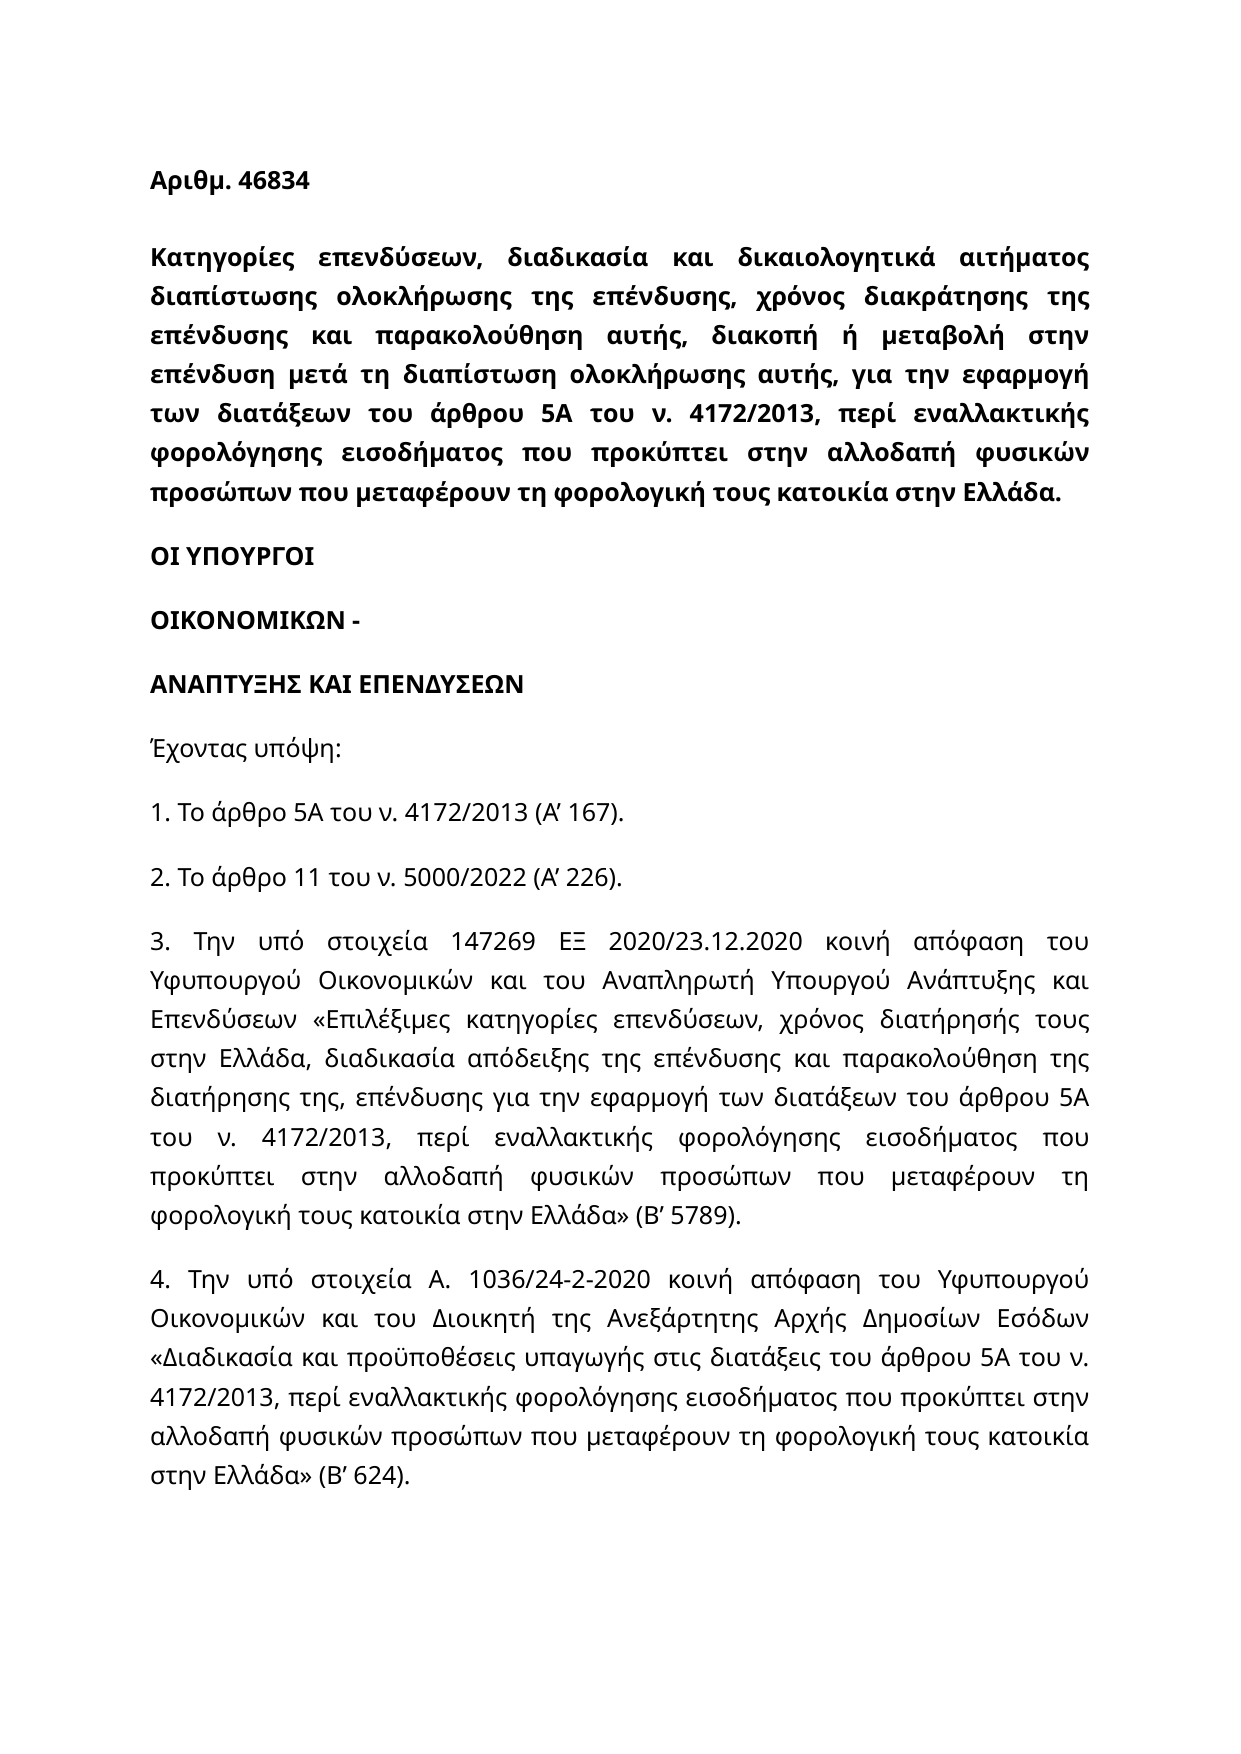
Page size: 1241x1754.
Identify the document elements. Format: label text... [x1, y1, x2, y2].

text ΑΝΑΠΤΥΞΗΣ ΚΑΙ ΕΠΕΝΔΥΣΕΩΝ [150, 667, 1090, 701]
text ΟΙ ΥΠΟΥΡΓΟΙ [150, 538, 1090, 572]
title Αριθμ. 46834 [150, 162, 1090, 197]
text 2. To άρθρο 11 του ν. 5000/2022 (Α’ 226). [150, 859, 1090, 893]
text 4. Την υπό στοιχεία Α. 1036/24-2-2020 κοινή απόφαση του Υφυπουργού Οικονομικών και του Διοικητή της Ανεξάρτητης Αρχής Δημοσίων Εσόδων «Διαδικασία και προϋποθέσεις υπαγωγής στις διατάξεις του άρθρου 5Α του ν. 4172/2013, περί εναλλακτικής φορολόγησης εισοδήματος που προκύπτει στην αλλοδαπή φυσικών προσώπων που μεταφέρουν τη φορολογική τους κατοικία στην Ελλάδα» (Β’ 624). [150, 1262, 1090, 1492]
text 1. Το άρθρο 5Α του ν. 4172/2013 (Α’ 167). [150, 795, 1090, 829]
text 3. Την υπό στοιχεία 147269 ΕΞ 2020/23.12.2020 κοινή απόφαση του Υφυπουργού Οικονομικών και του Αναπληρωτή Υπουργού Ανάπτυξης και Επενδύσεων «Επιλέξιμες κατηγορίες επενδύσεων, χρόνος διατήρησής τους στην Ελλάδα, διαδικασία απόδειξης της επένδυσης και παρακολούθηση της διατήρησης της, επένδυσης για την εφαρμογή των διατάξεων του άρθρου 5Α του ν. 4172/2013, περί εναλλακτικής φορολόγησης εισοδήματος που προκύπτει στην αλλοδαπή φυσικών προσώπων που μεταφέρουν τη φορολογική τους κατοικία στην Ελλάδα» (Β’ 5789). [150, 923, 1090, 1232]
text Έχοντας υπόψη: [150, 731, 1090, 765]
text ΟΙΚΟΝΟΜΙΚΩΝ - [150, 602, 1090, 637]
text Κατηγορίες επενδύσεων, διαδικασία και δικαιολογητικά αιτήματος διαπίστωσης ολοκλήρωσης της επένδυσης, χρόνος διακράτησης της επένδυσης και παρακολούθηση αυτής, διακοπή ή μεταβολή στην επένδυση μετά τη διαπίστωση ολοκλήρωσης αυτής, για την εφαρμογή των διατάξεων του άρθρου 5Α του ν. 4172/2013, περί εναλλακτικής φορολόγησης εισοδήματος που προκύπτει στην αλλοδαπή φυσικών προσώπων που μεταφέρουν τη φορολογική τους κατοικία στην Ελλάδα. [150, 239, 1090, 508]
